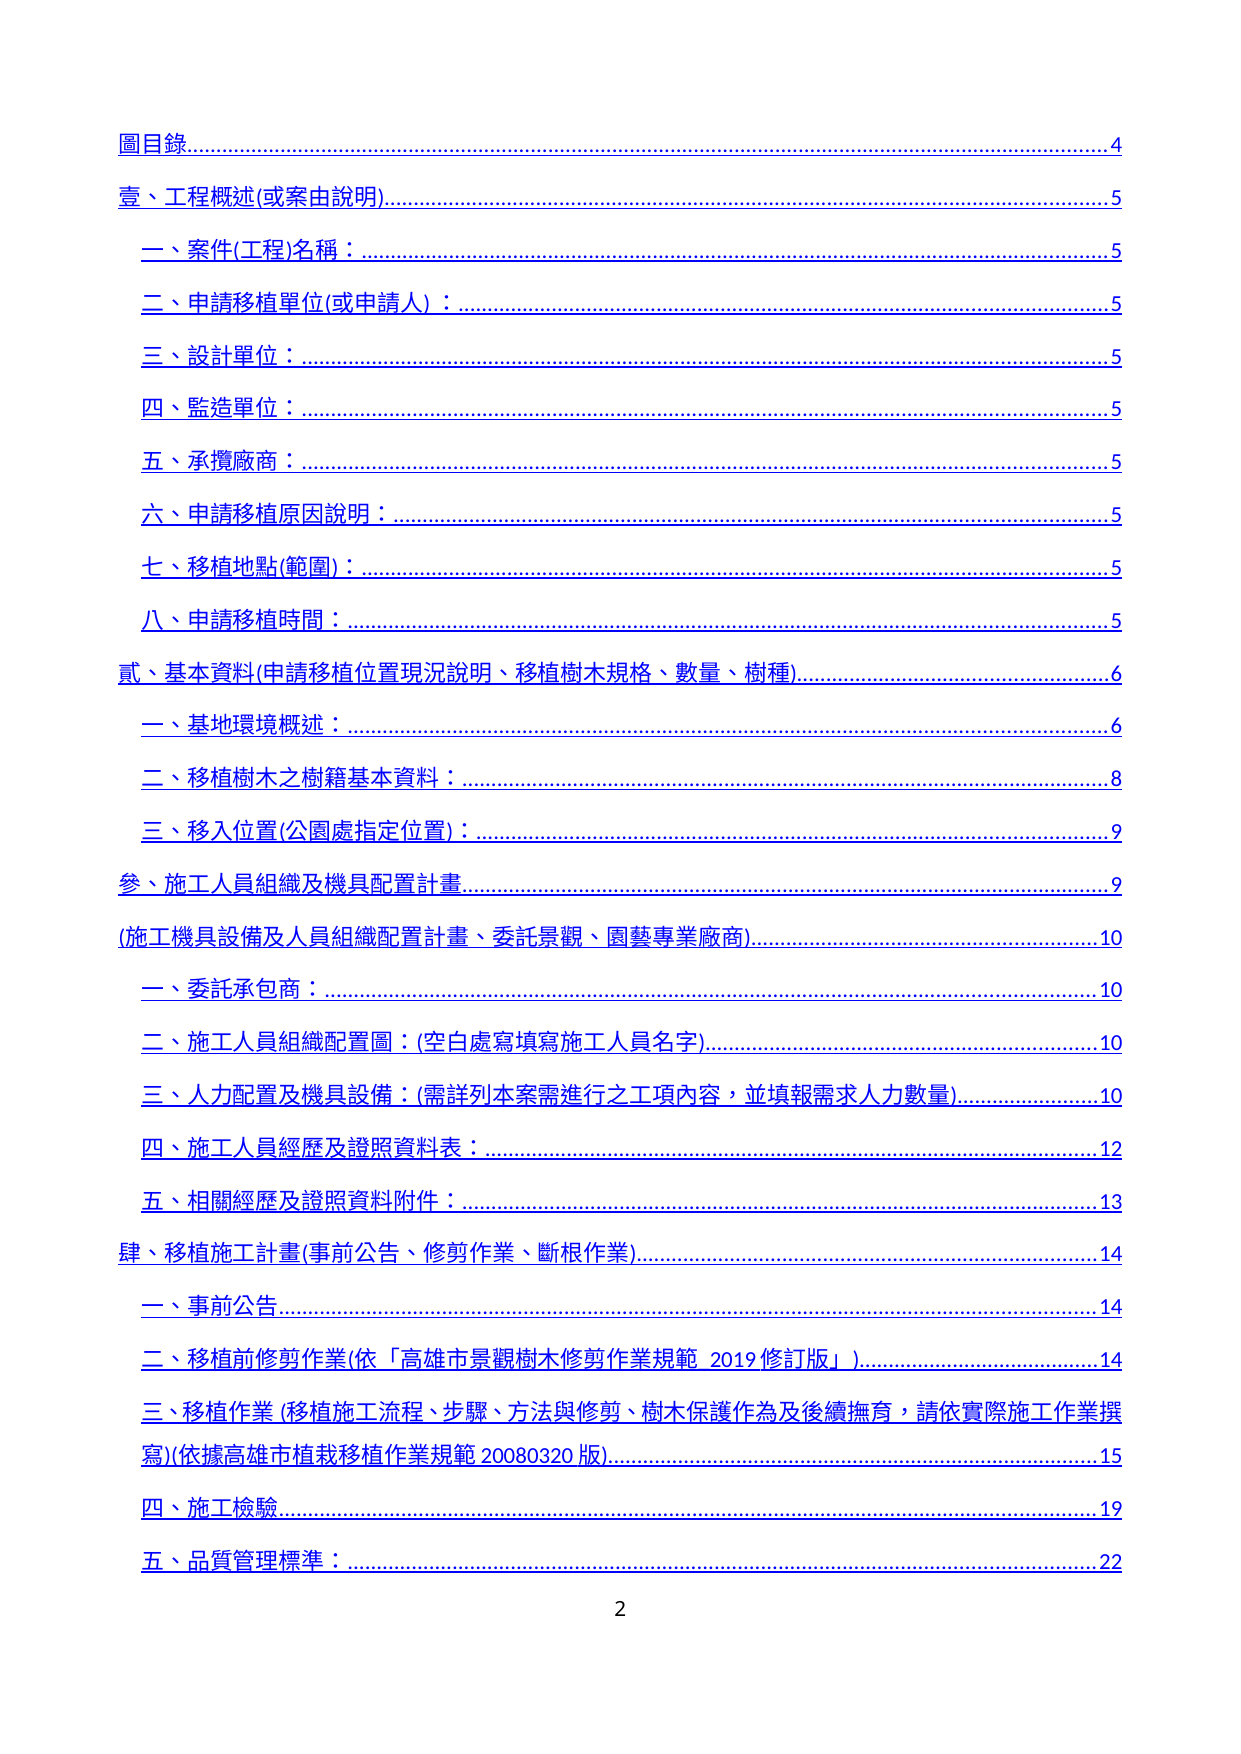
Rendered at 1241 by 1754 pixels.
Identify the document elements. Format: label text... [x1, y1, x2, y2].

text 四、監造單位： 5 [141, 388, 1122, 419]
text [141, 420, 1122, 426]
text 八、申請移植時間： 5 [141, 599, 1122, 630]
text 二、施工人員組織配置圖：(空白處寫填寫施工人員名字) 10 [141, 1022, 1122, 1053]
text [118, 156, 1122, 162]
text [118, 948, 1122, 954]
text 二、申請移植單位(或申請人) ： 5 [141, 283, 1122, 313]
text 一、事前公告 14 [141, 1286, 1122, 1317]
text [118, 209, 1122, 214]
text [141, 1054, 1122, 1059]
text 六、申請移植原因說明： 5 [141, 494, 1122, 524]
text 三、人力配置及機具設備：(需詳列本案需進行之工項內容，並填報需求人力數量) 10 [141, 1075, 1122, 1105]
text 三、移入位置(公園處指定位置)： 9 [141, 811, 1122, 841]
text [141, 1107, 1122, 1112]
text [141, 1213, 1122, 1218]
text [118, 896, 1122, 901]
text 壹、工程概述(或案由說明) 5 [118, 177, 1122, 208]
text [118, 685, 1122, 690]
text [141, 315, 1122, 320]
text 一、案件(工程)名稱： 5 [141, 230, 1122, 260]
text [141, 473, 1122, 478]
text [141, 1573, 1122, 1578]
text 貳、基本資料(申請移植位置現況說明、移植樹木規格、數量、樹種) 6 [118, 652, 1122, 683]
text 圖目錄 4 [118, 124, 1122, 155]
text [141, 262, 1122, 267]
text [141, 579, 1122, 584]
text 二、移植前修剪作業(依「高雄市景觀樹木修剪作業規範_2019修訂版」) 14 [141, 1339, 1122, 1369]
text 四、施工人員經歷及證照資料表： 12 [141, 1128, 1122, 1158]
text 三、移植作業 (移植施工流程、步驟、方法與修剪、樹木保護作為及後續撫育，請依實際施工作業撰寫)(依據高雄市植栽移植作業規範20080320版) 15 [141, 1392, 1122, 1422]
text 一、基地環境概述： 6 [141, 705, 1122, 736]
text [141, 1160, 1122, 1165]
text 三、移植作業 (移植施工流程、步驟、方法與修剪、樹木保護作為及後續撫育，請依實際施工作業撰寫)(依據高雄市植栽移植作業規範20080320版) 15 [141, 1424, 1122, 1465]
text [141, 737, 1122, 743]
text [141, 1001, 1122, 1007]
text 二、移植樹木之樹籍基本資料： 8 [141, 758, 1122, 789]
text 三、設計單位： 5 [141, 335, 1122, 366]
text [141, 843, 1122, 848]
text [141, 1520, 1122, 1525]
text 七、移植地點(範圍)： 5 [141, 547, 1122, 577]
text 一、委託承包商： 10 [141, 969, 1122, 1000]
text [141, 1318, 1122, 1323]
text (施工機具設備及人員組織配置計畫、委託景觀、園藝專業廠商) 10 [118, 916, 1122, 947]
text [141, 368, 1122, 373]
text 三、移植作業 (移植施工流程、步驟、方法與修剪、樹木保護作為及後續撫育，請依實際施工作業撰寫)(依據高雄市植栽移植作業規範20080320版) 15 [141, 1467, 1122, 1472]
text 五、承攬廠商： 5 [141, 441, 1122, 472]
text 肆、移植施工計畫(事前公告、修剪作業、斷根作業) 14 [118, 1233, 1122, 1264]
text 五、品質管理標準： 22 [141, 1540, 1122, 1571]
text [141, 790, 1122, 795]
text 參、施工人員組織及機具配置計畫 9 [118, 863, 1122, 894]
text 四、施工檢驗 19 [141, 1488, 1122, 1518]
text [141, 526, 1122, 531]
text [141, 1371, 1122, 1376]
text 五、相關經歷及證照資料附件： 13 [141, 1180, 1122, 1211]
text [118, 1265, 1122, 1271]
text [141, 632, 1122, 637]
